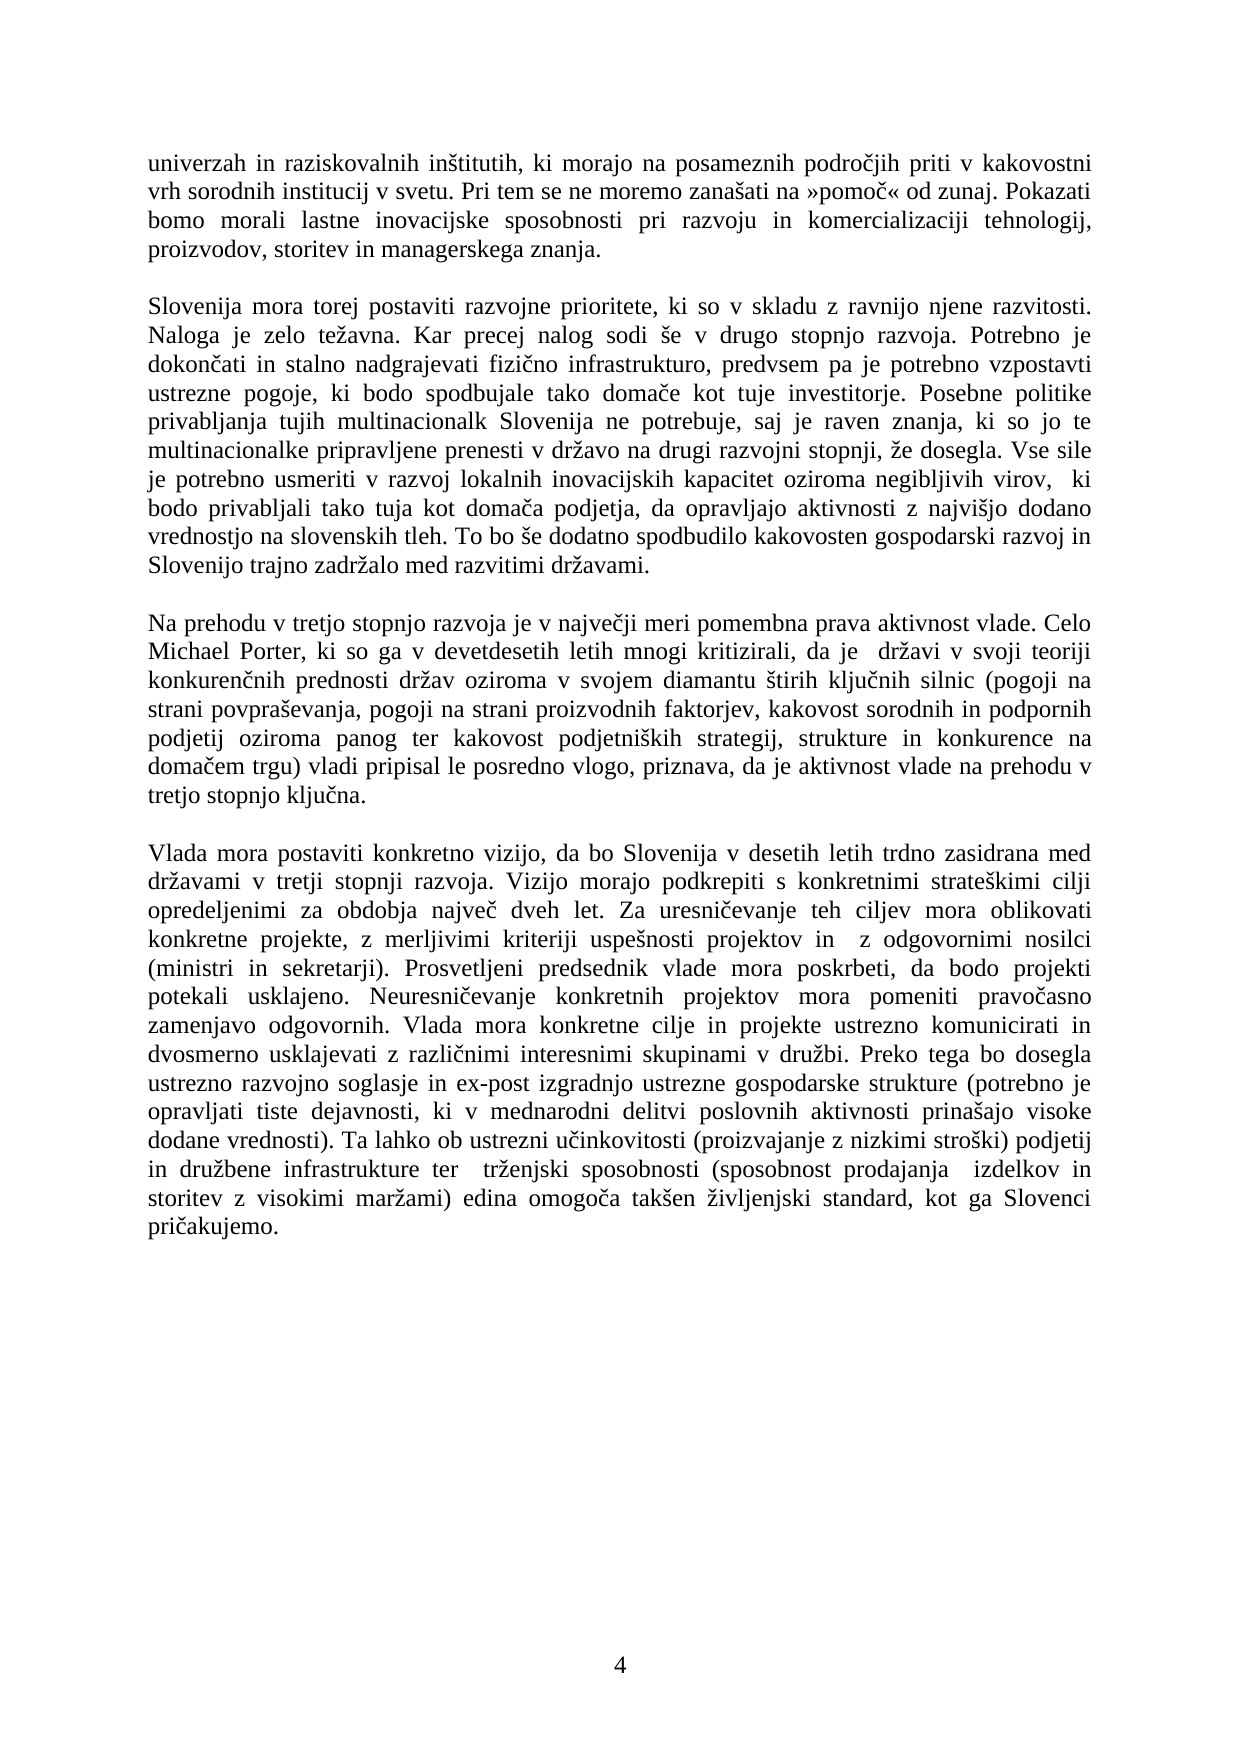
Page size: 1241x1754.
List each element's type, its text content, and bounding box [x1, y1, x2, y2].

text Vlada mora postaviti konkretno vizijo, da bo Slovenija v desetih letih trdno zasidrana med državami v tretji stopnji razvoja. Vizijo morajo podkrepiti s konkretnimi strateškimi cilji opredeljenimi za obdobja največ dveh let. Za uresničevanje teh ciljev mora oblikovati konkretne projekte, z merljivimi kriteriji uspešnosti projektov in z odgovornimi nosilci (ministri in sekretarji). Prosvetljeni predsednik vlade mora poskrbeti, da bodo projekti potekali usklajeno. Neuresničevanje konkretnih projektov mora pomeniti pravočasno zamenjavo odgovornih. Vlada mora konkretne cilje in projekte ustrezno komunicirati in dvosmerno usklajevati z različnimi interesnimi skupinami v družbi. Preko tega bo dosegla ustrezno razvojno soglasje in ex-post izgradnjo ustrezne gospodarske strukture (potrebno je opravljati tiste dejavnosti, ki v mednarodni delitvi poslovnih aktivnosti prinašajo visoke dodane vrednosti). Ta lahko ob ustrezni učinkovitosti (proizvajanje z nizkimi stroški) podjetij in družbene infrastrukture ter trženjski sposobnosti (sposobnost prodajanja izdelkov in storitev z visokimi maržami) edina omogoča takšen življenjski standard, kot ga Slovenci pričakujemo. [148, 838, 1093, 1240]
text univerzah in raziskovalnih inštitutih, ki morajo na posameznih področjih priti v kakovostni vrh sorodnih institucij v svetu. Pri tem se ne moremo zanašati na »pomoč« od zunaj. Pokazati bomo morali lastne inovacijske sposobnosti pri razvoju in komercializaciji tehnologij, proizvodov, storitev in managerskega znanja. [148, 148, 1093, 263]
text Na prehodu v tretjo stopnjo razvoja je v največji meri pomembna prava aktivnost vlade. Celo Michael Porter, ki so ga v devetdesetih letih mnogi kritizirali, da je državi v svoji teoriji konkurenčnih prednosti držav oziroma v svojem diamantu štirih ključnih silnic (pogoji na strani povpraševanja, pogoji na strani proizvodnih faktorjev, kakovost sorodnih in podpornih podjetij oziroma panog ter kakovost podjetniških strategij, strukture in konkurence na domačem trgu) vladi pripisal le posredno vlogo, priznava, da je aktivnost vlade na prehodu v tretjo stopnjo ključna. [148, 608, 1093, 809]
text Slovenija mora torej postaviti razvojne prioritete, ki so v skladu z ravnijo njene razvitosti. Naloga je zelo težavna. Kar precej nalog sodi še v drugo stopnjo razvoja. Potrebno je dokončati in stalno nadgrajevati fizično infrastrukturo, predvsem pa je potrebno vzpostavti ustrezne pogoje, ki bodo spodbujale tako domače kot tuje investitorje. Posebne politike privabljanja tujih multinacionalk Slovenija ne potrebuje, saj je raven znanja, ki so jo te multinacionalke pripravljene prenesti v državo na drugi razvojni stopnji, že dosegla. Vse sile je potrebno usmeriti v razvoj lokalnih inovacijskih kapacitet oziroma negibljivih virov, ki bodo privabljali tako tuja kot domača podjetja, da opravljajo aktivnosti z najvišjo dodano vrednostjo na slovenskih tleh. To bo še dodatno spodbudilo kakovosten gospodarski razvoj in Slovenijo trajno zadržalo med razvitimi državami. [148, 291, 1093, 579]
